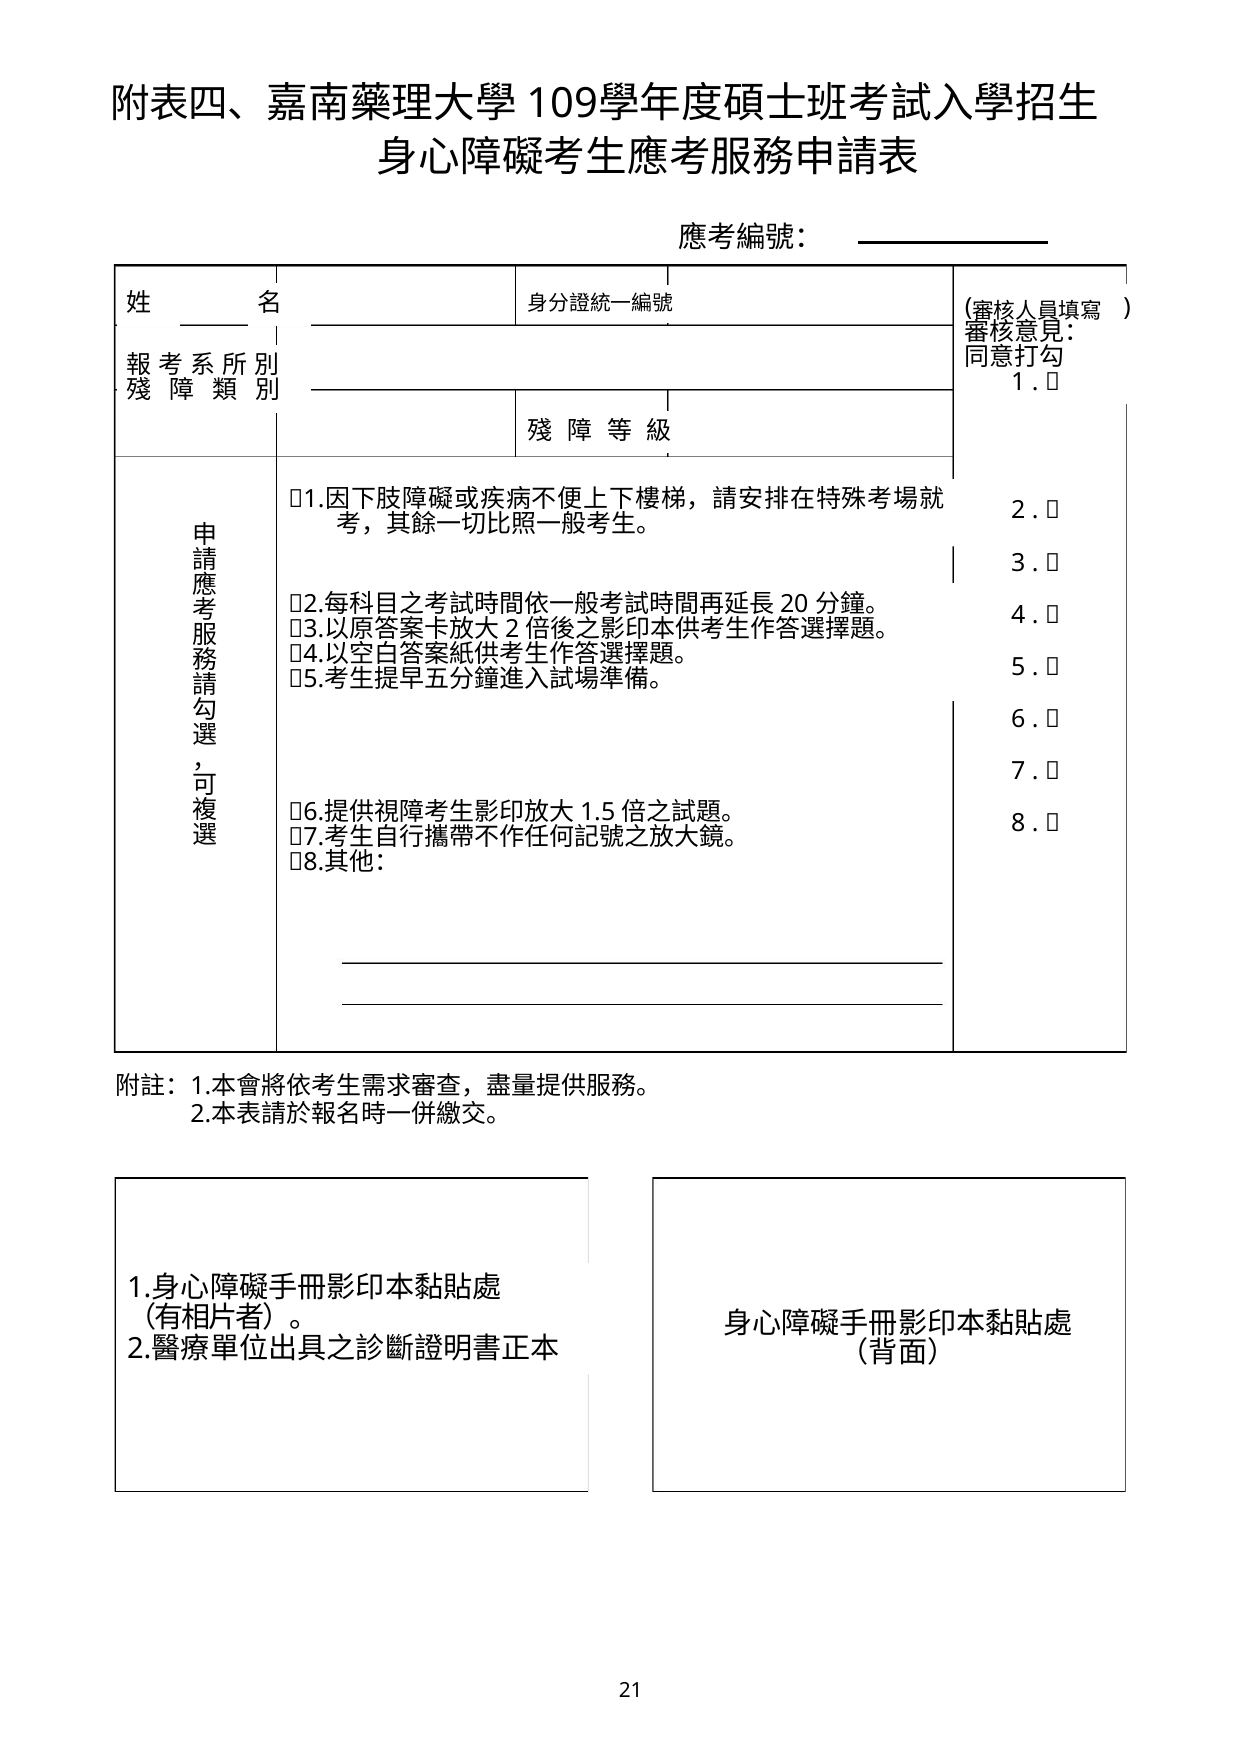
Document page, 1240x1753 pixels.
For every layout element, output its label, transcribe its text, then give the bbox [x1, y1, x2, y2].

picture [114, 1177, 589, 1492]
text 附註：1.本會將依考生需求審查，盡量提供服務。 [115, 1073, 723, 1100]
text 務 [192, 648, 237, 673]
text 名 [257, 292, 302, 317]
text 姓 [126, 292, 171, 317]
text 可 [192, 773, 237, 798]
text 4.以空白答案紙供考生作答選擇題。 [288, 642, 996, 667]
text 勾 [192, 698, 237, 723]
text 2.醫療單位出具之診斷證明書正本 [127, 1333, 604, 1365]
text 6 .  [1011, 707, 1106, 732]
text 2 .  [1011, 499, 1106, 524]
text 21 [618, 1679, 653, 1702]
text 複 [192, 798, 237, 823]
text 殘 障 等 級 [527, 420, 693, 445]
text （有相片者）。 [127, 1304, 604, 1333]
picture [652, 1177, 1126, 1492]
text 考 [192, 598, 237, 623]
text 3.以原答案卡放大 2 倍後之影印本供考生作答選擇題。 [288, 617, 996, 642]
text 4 .  [1011, 603, 1106, 628]
text ， [192, 748, 237, 773]
text 請 [192, 673, 237, 698]
text ) [1123, 293, 1151, 321]
text 附表四、嘉南藥理大學 109學年度碩士班考試入學招生 [110, 84, 1231, 126]
text 服 [192, 623, 237, 648]
text 殘 障 類 別 [126, 379, 302, 404]
text 2.每科目之考試時間依一般考試時間再延長 20 分鐘。 [288, 592, 996, 617]
text 選 [192, 723, 237, 748]
text 身心障礙手冊影印本黏貼處 [723, 1310, 1107, 1339]
text 5 .  [1011, 655, 1106, 680]
text 2.本表請於報名時一併繳交。 [190, 1100, 723, 1128]
text 同意打勾 [964, 346, 1143, 371]
text 身心障礙考生應考服務申請表 [377, 138, 982, 180]
text 1 .  [1011, 371, 1143, 396]
text 考，其餘一切比照一般考生。 [336, 513, 1041, 538]
text 身分證統一編號 [527, 294, 687, 314]
picture [113, 264, 1127, 1053]
text 8 .  [1011, 811, 1106, 836]
text （背面） [839, 1339, 1107, 1368]
text 7.考生自行攜帶不作任何記號之放大鏡。 [288, 825, 824, 850]
text 應 [192, 573, 237, 598]
text 7 .  [1011, 759, 1106, 784]
text 請 [192, 548, 237, 573]
text (審核人員填寫 [964, 293, 1114, 321]
text 5.考生提早五分鐘進入試場準備。 [288, 667, 996, 692]
text 3 .  [1011, 551, 1106, 576]
text 1.因下肢障礙或疾病不便上下樓梯，請安排在特殊考場就 [288, 488, 1041, 513]
text 6.提供視障考生影印放大 1.5 倍之試題。 [288, 800, 824, 825]
text 申 [192, 523, 237, 548]
text 1.身心障礙手冊影印本黏貼處 [127, 1272, 604, 1304]
text 8.其他： [288, 850, 824, 875]
text 應考編號： [678, 224, 849, 253]
text 報 考 系 所 別 [126, 354, 302, 379]
text 審核意見： [964, 321, 1143, 346]
text 選 [192, 823, 237, 848]
